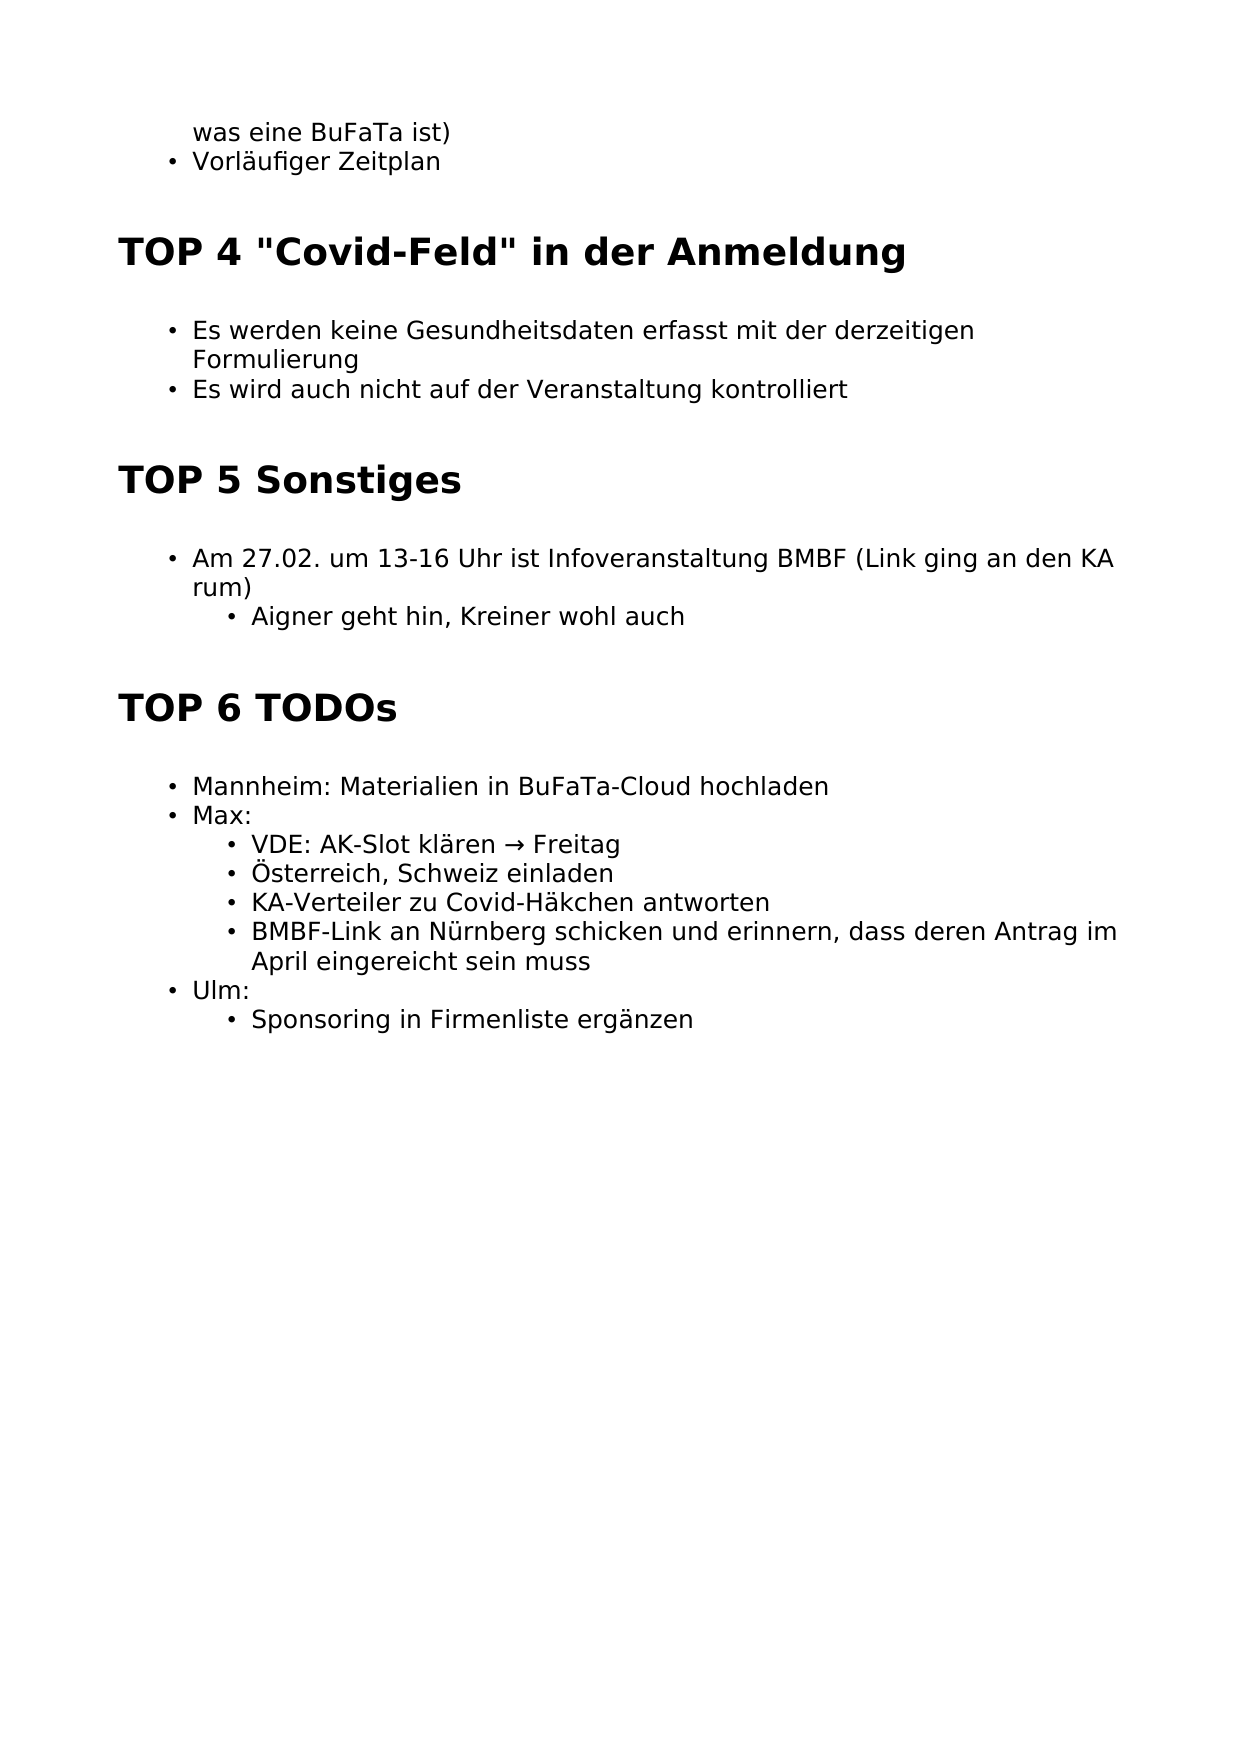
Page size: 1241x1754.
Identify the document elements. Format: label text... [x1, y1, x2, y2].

list Österreich, Schweiz einladen [236, 859, 1122, 888]
list Am 27.02. um 13-16 Uhr ist Infoveranstaltung BMBF (Link ging an den KA rum) [177, 544, 1122, 602]
list Mannheim: Materialien in BuFaTa-Cloud hochladen [177, 772, 1122, 801]
list KA-Verteiler zu Covid-Häkchen antworten [236, 888, 1122, 918]
list Es wird auch nicht auf der Veranstaltung kontrolliert [177, 375, 1122, 404]
list Es werden keine Gesundheitsdaten erfasst mit der derzeitigen Formulierung [177, 317, 1122, 375]
subtitle TOP 6 TODOs [118, 686, 1122, 730]
list Sponsoring in Firmenliste ergänzen [236, 1005, 1122, 1034]
list VDE: AK-Slot klären → Freitag [236, 830, 1122, 859]
list Vorläufiger Zeitplan [177, 147, 1122, 176]
list was eine BuFaTa ist) [177, 118, 1122, 147]
list BMBF-Link an Nürnberg schicken und erinnern, dass deren Antrag im April eingereicht sein muss [236, 918, 1122, 976]
list Max: [177, 801, 1122, 830]
subtitle TOP 4 "Covid-Feld" in der Anmeldung [118, 231, 1122, 274]
subtitle TOP 5 Sonstiges [118, 458, 1122, 502]
list Ulm: [177, 976, 1122, 1005]
list Aigner geht hin, Kreiner wohl auch [236, 602, 1122, 632]
